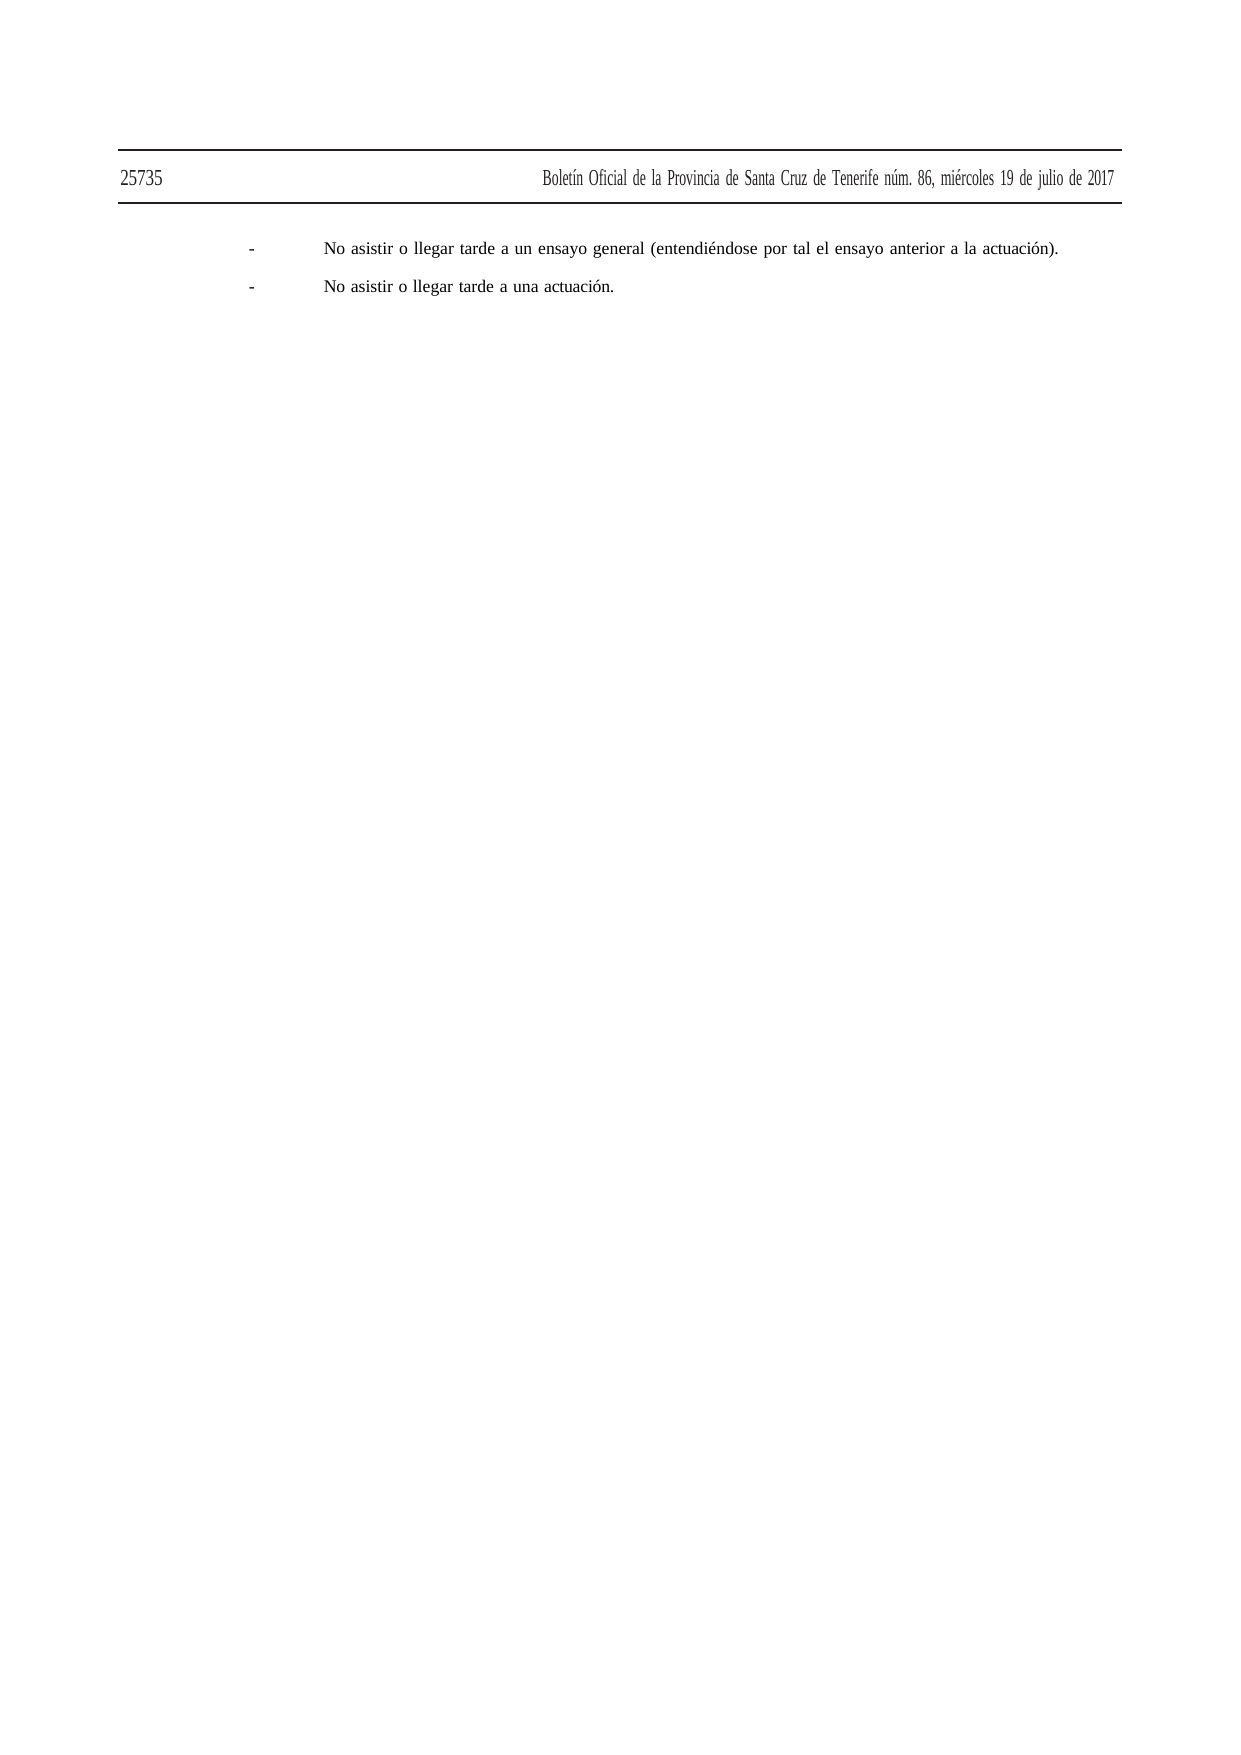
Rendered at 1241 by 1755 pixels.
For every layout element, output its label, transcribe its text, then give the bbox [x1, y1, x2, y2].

list No asistir o llegar tarde a un ensayo general (entendiéndose por tal el ensayo anterior a la actuación). [248, 238, 1134, 258]
list No asistir o llegar tarde a una actuación. [248, 275, 1134, 296]
